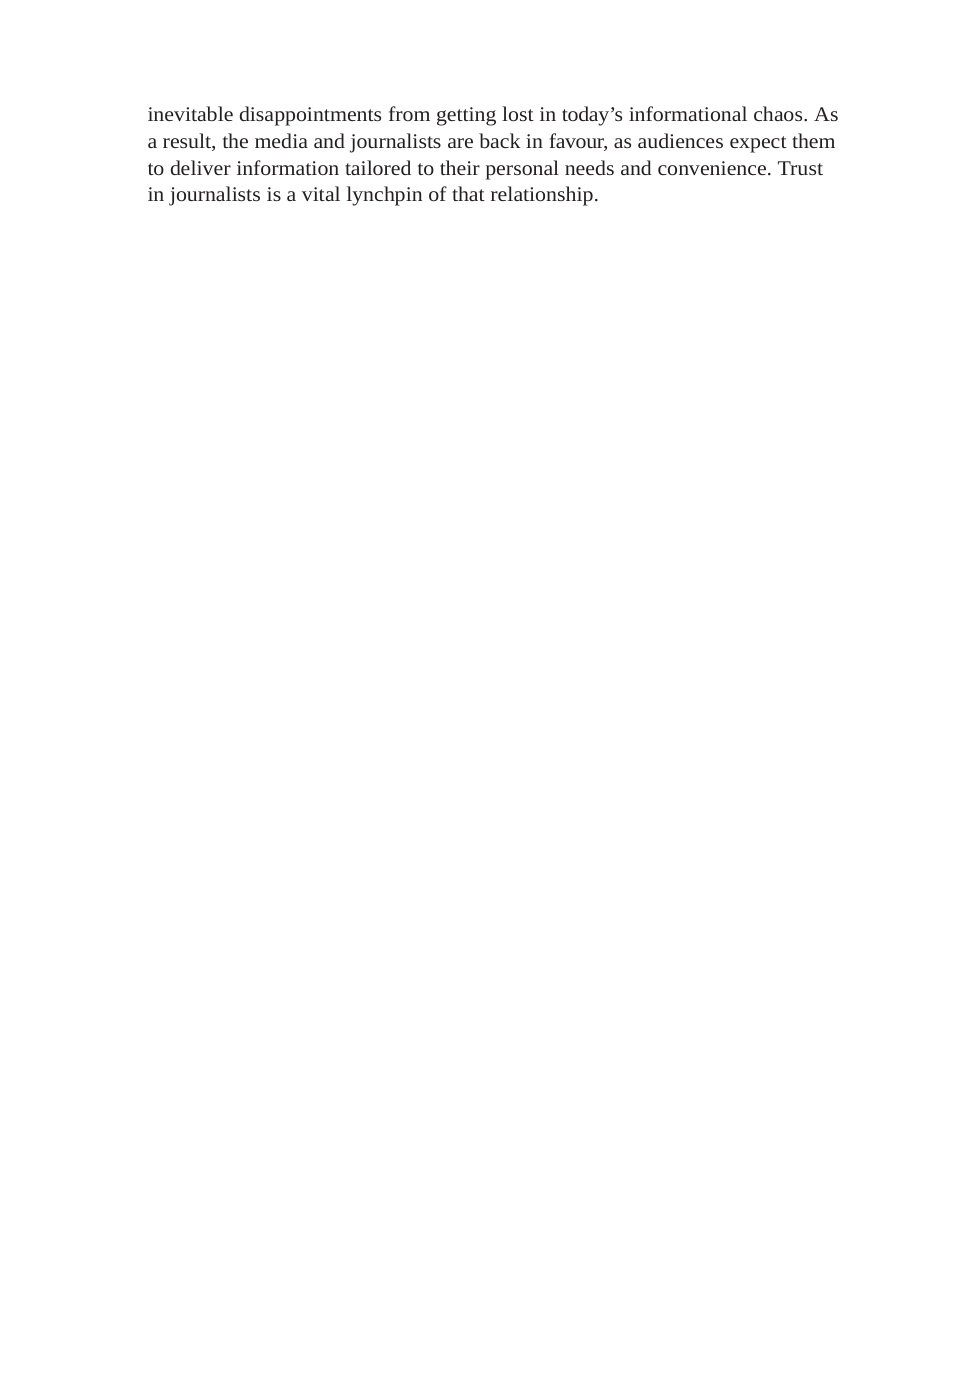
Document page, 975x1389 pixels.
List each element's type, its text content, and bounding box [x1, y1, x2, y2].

text inevitable disappointments from getting lost in today’s informational chaos. As a result, the media and journalists are back in favour, as audiences expect them to deliver information tailored to their personal needs and convenience. Trust in journalists is a vital lynchpin of that relationship. [146, 102, 845, 206]
